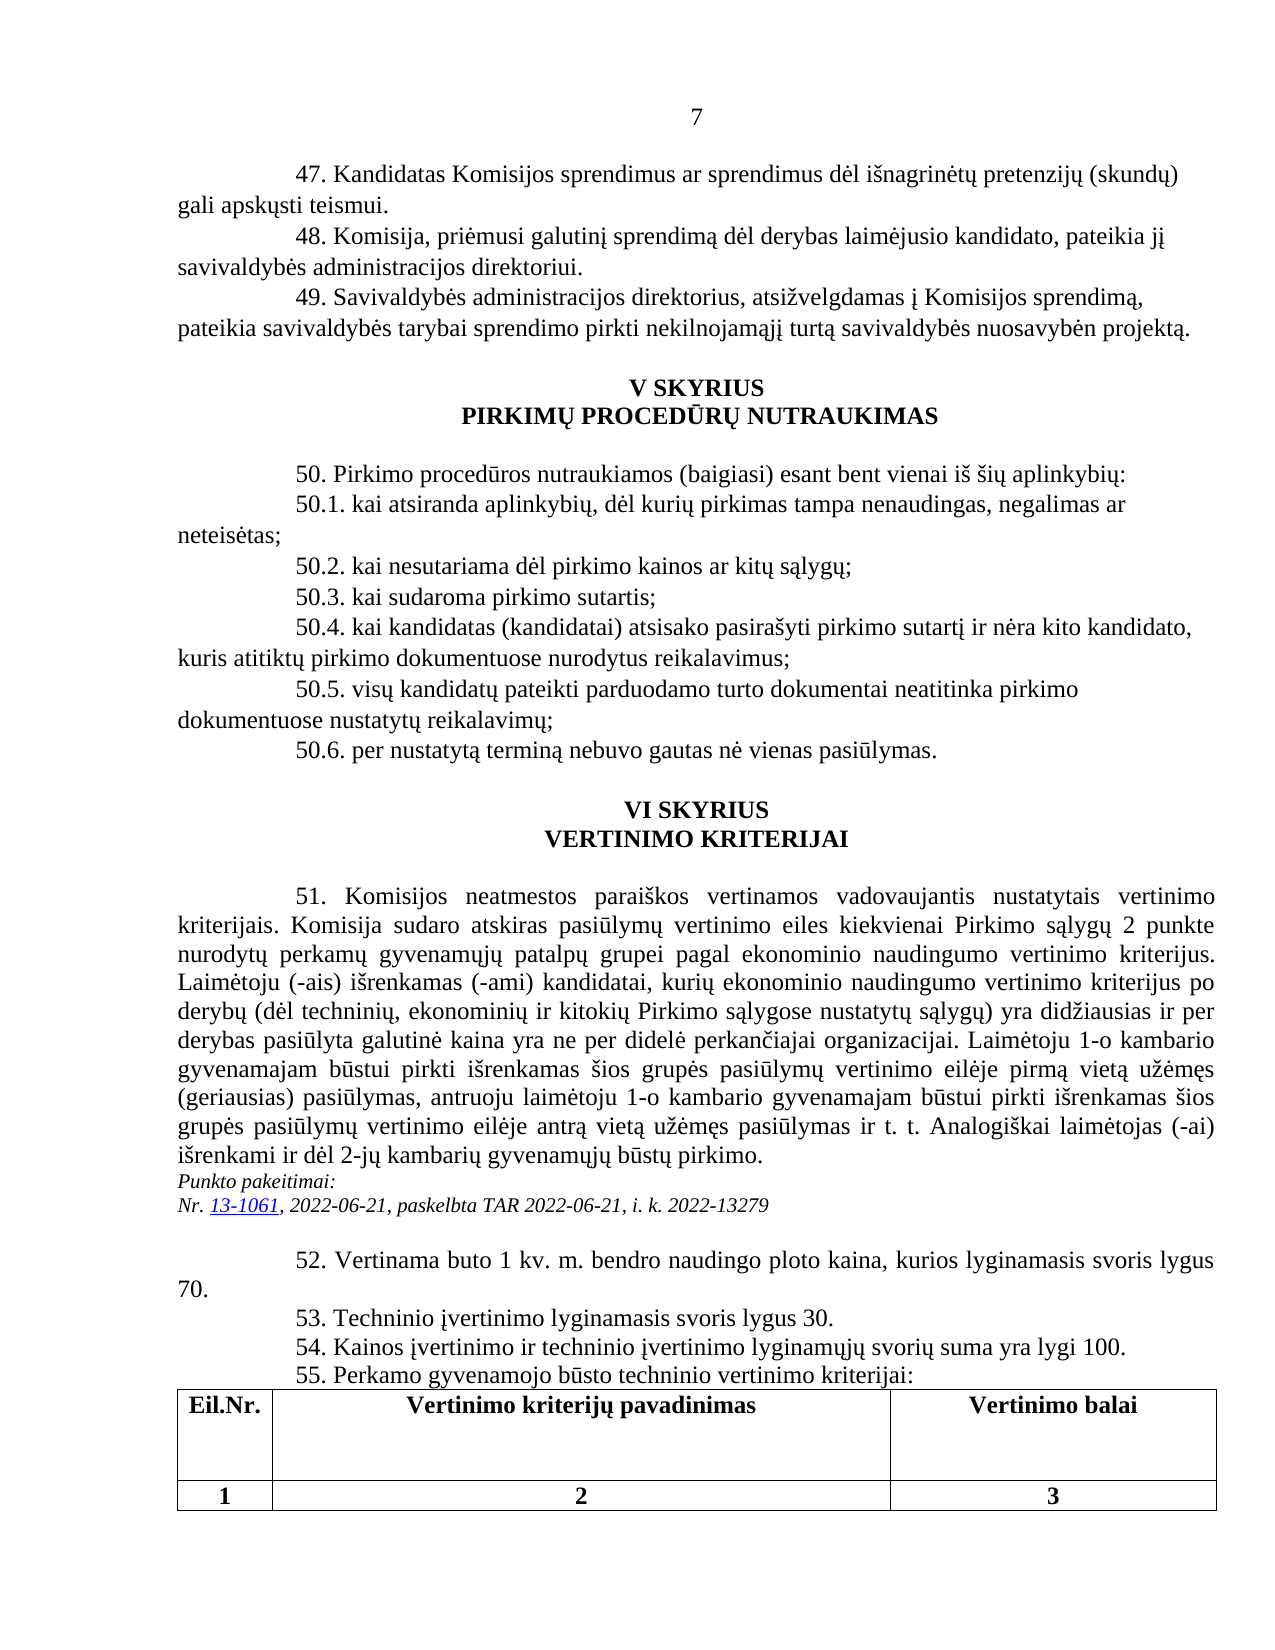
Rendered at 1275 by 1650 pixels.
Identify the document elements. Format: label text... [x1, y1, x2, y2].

text 50.1. kai atsiranda aplinkybių, dėl kurių pirkimas tampa nenaudingas, negalimas ar neteisėtas; [177, 489, 1216, 549]
text 55. Perkamo gyvenamojo būsto techninio vertinimo kriterijai: [295, 1361, 1216, 1389]
text VI SKYRIUS [177, 795, 1216, 824]
table_header Vertinimo balai [891, 1390, 1216, 1480]
text Punkto pakeitimai: [177, 1169, 1216, 1193]
table_header Eil.Nr. [178, 1390, 272, 1480]
text 50.3. kai sudaroma pirkimo sutartis; [281, 582, 1216, 611]
text 50.4. kai kandidatas (kandidatai) atsisako pasirašyti pirkimo sutartį ir nėra kito kandidato, kuris atitiktų pirkimo dokumentuose nurodytus reikalavimus; [177, 612, 1216, 672]
text Nr. 13-1061, 2022-06-21, paskelbta TAR 2022-06-21, i. k. 2022-13279 [177, 1193, 1216, 1217]
text 53. Techninio įvertinimo lyginamasis svoris lygus 30. [177, 1303, 1216, 1332]
table_cell 1 [178, 1481, 272, 1510]
text 47. Kandidatas Komisijos sprendimus ar sprendimus dėl išnagrinėtų pretenzijų (skundų) gali apskųsti teismui. [177, 159, 1216, 219]
text 52. Vertinama buto 1 kv. m. bendro naudingo ploto kaina, kurios lyginamasis svoris lygus 70. [177, 1246, 1216, 1303]
text V SKYRIUS [177, 373, 1216, 401]
table_header Vertinimo kriterijų pavadinimas [273, 1390, 890, 1480]
text 50.5. visų kandidatų pateikti parduodamo turto dokumentai neatitinka pirkimo dokumentuose nustatytų reikalavimų; [177, 674, 1216, 733]
text 50. Pirkimo procedūros nutraukiamos (baigiasi) esant bent vienai iš šių aplinkybių: [295, 459, 1216, 488]
text PIRKIMŲ PROCEDŪRŲ NUTRAUKIMAS [177, 401, 1216, 430]
text VERTINIMO KRITERIJAI [177, 824, 1216, 852]
text 49. Savivaldybės administracijos direktorius, atsižvelgdamas į Komisijos sprendimą, pateikia savivaldybės tarybai sprendimo pirkti nekilnojamąjį turtą savivaldybės nuosavybėn projektą. [177, 282, 1216, 342]
text 54. Kainos įvertinimo ir techninio įvertinimo lyginamųjų svorių suma yra lygi 100. [177, 1332, 1216, 1361]
text 51. Komisijos neatmestos paraiškos vertinamos vadovaujantis nustatytais vertinimo kriterijais. Komisija sudaro atskiras pasiūlymų vertinimo eiles kiekvienai Pirkimo sąlygų 2 punkte nurodytų perkamų gyvenamųjų patalpų grupei pagal ekonominio naudingumo vertinimo kriterijus. Laimėtoju (-ais) išrenkamas (-ami) kandidatai, kurių ekonominio naudingumo vertinimo kriterijus po derybų (dėl techninių, ekonominių ir kitokių Pirkimo sąlygose nustatytų sąlygų) yra didžiausias ir per derybas pasiūlyta galutinė kaina yra ne per didelė perkančiajai organizacijai. Laimėtoju 1-o kambario gyvenamajam būstui pirkti išrenkamas šios grupės pasiūlymų vertinimo eilėje pirmą vietą užėmęs (geriausias) pasiūlymas, antruoju laimėtoju 1-o kambario gyvenamajam būstui pirkti išrenkamas šios grupės pasiūlymų vertinimo eilėje antrą vietą užėmęs pasiūlymas ir t. t. Analogiškai laimėtojas (-ai) išrenkami ir dėl 2-jų kambarių gyvenamųjų būstų pirkimo. [177, 881, 1216, 1169]
text 48. Komisija, priėmusi galutinį sprendimą dėl derybas laimėjusio kandidato, pateikia jį savivaldybės administracijos direktoriui. [177, 221, 1216, 280]
table_cell 3 [891, 1481, 1216, 1510]
text 50.6. per nustatytą terminą nebuvo gautas nė vienas pasiūlymas. [281, 735, 1216, 764]
text 50.2. kai nesutariama dėl pirkimo kainos ar kitų sąlygų; [281, 551, 1216, 580]
table_cell 2 [273, 1481, 890, 1510]
